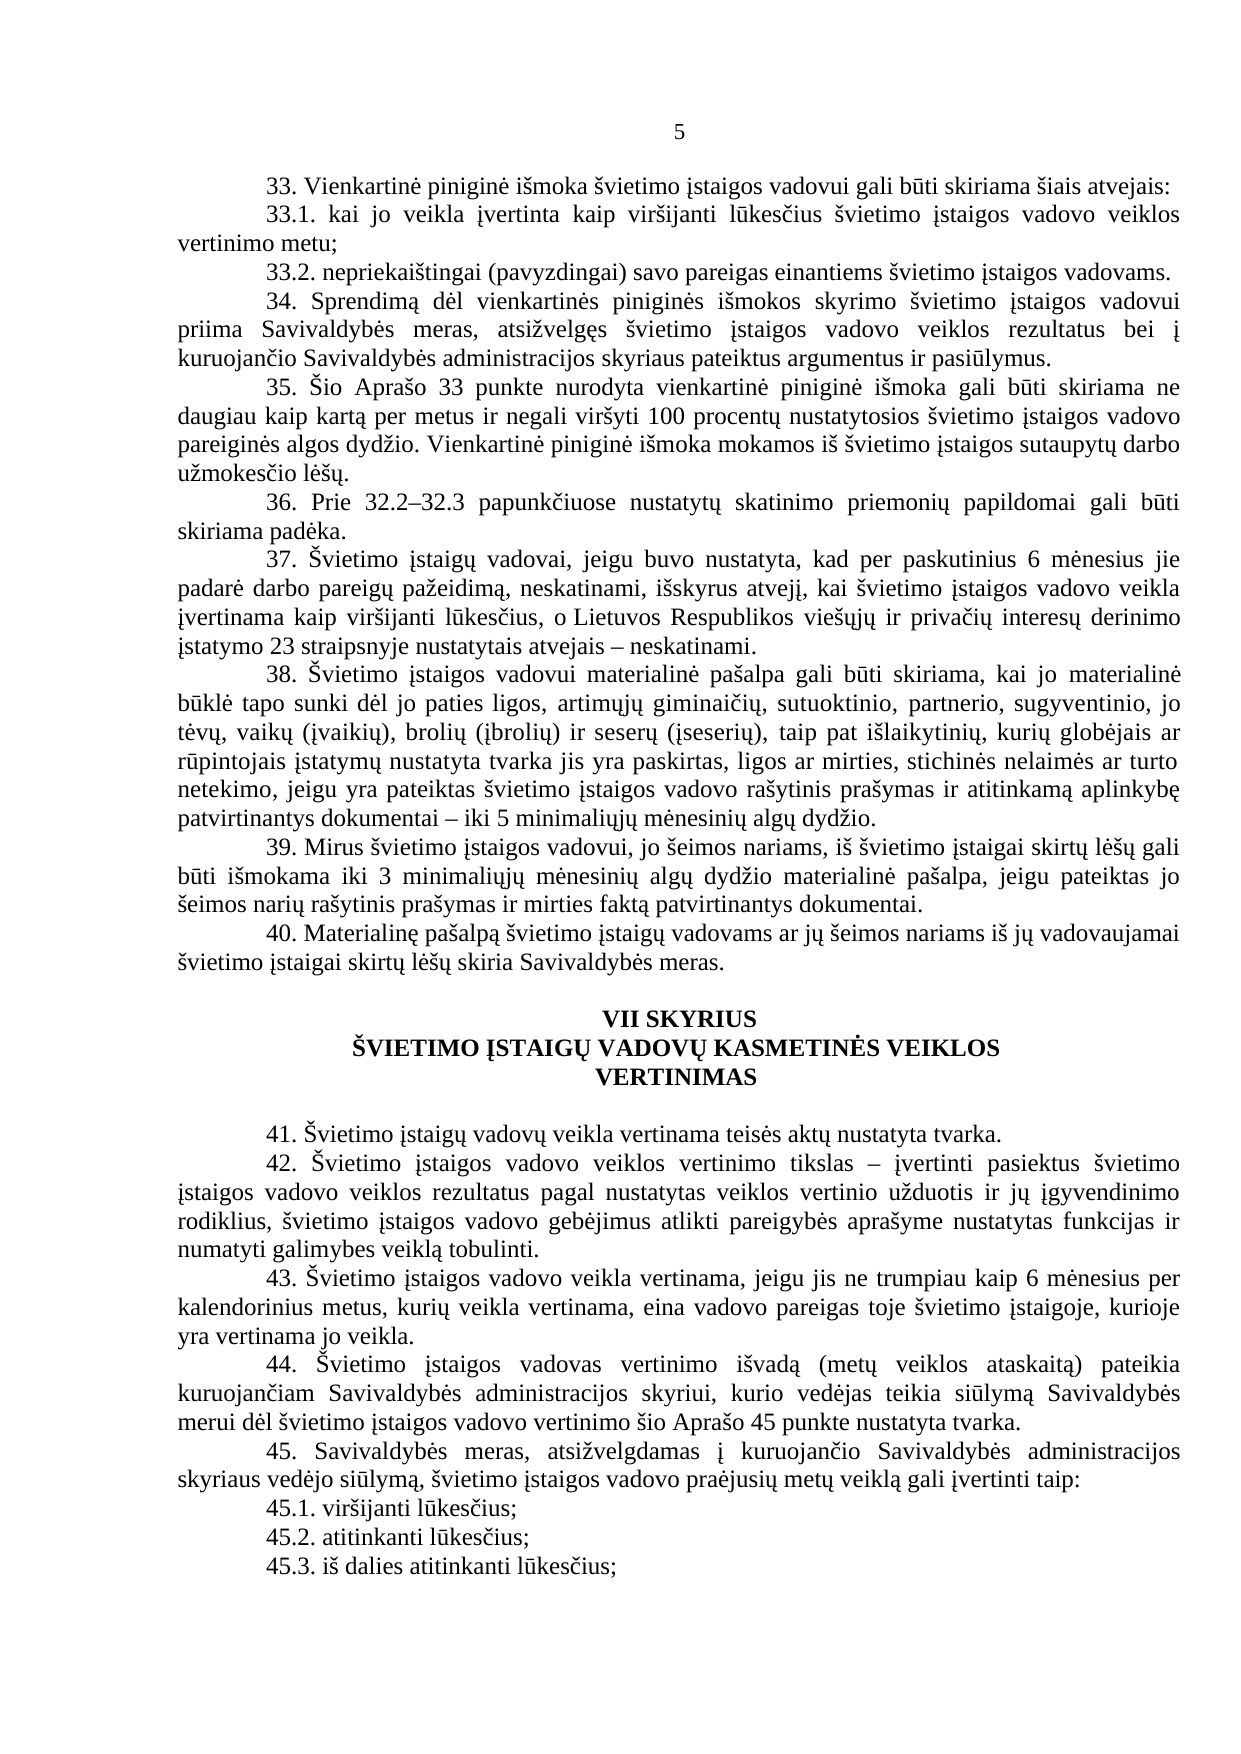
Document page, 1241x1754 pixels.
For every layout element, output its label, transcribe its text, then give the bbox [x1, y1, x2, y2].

text 43. Švietimo įstaigos vadovo veikla vertinama, jeigu jis ne trumpiau kaip 6 mėnesius per kalendorinius metus, kurių veikla vertinama, eina vadovo pareigas toje švietimo įstaigoje, kurioje yra vertinama jo veikla. [177, 1263, 1181, 1349]
text ŠVIETIMO ĮSTAIGŲ VADOVŲ KASMETINĖS VEIKLOS [177, 1033, 1181, 1062]
text 41. Švietimo įstaigų vadovų veikla vertinama teisės aktų nustatyta tvarka. [177, 1119, 1181, 1148]
text 33.2. nepriekaištingai (pavyzdingai) savo pareigas einantiems švietimo įstaigos vadovams. [177, 257, 1181, 286]
text 35. Šio Aprašo 33 punkte nurodyta vienkartinė piniginė išmoka gali būti skiriama ne daugiau kaip kartą per metus ir negali viršyti 100 procentų nustatytosios švietimo įstaigos vadovo pareiginės algos dydžio. Vienkartinė piniginė išmoka mokamos iš švietimo įstaigos sutaupytų darbo užmokesčio lėšų. [177, 372, 1181, 487]
text 42. Švietimo įstaigos vadovo veiklos vertinimo tikslas – įvertinti pasiektus švietimo įstaigos vadovo veiklos rezultatus pagal nustatytas veiklos vertinio užduotis ir jų įgyvendinimo rodiklius, švietimo įstaigos vadovo gebėjimus atlikti pareigybės aprašyme nustatytas funkcijas ir numatyti galimybes veiklą tobulinti. [177, 1148, 1181, 1263]
text 45. Savivaldybės meras, atsižvelgdamas į kuruojančio Savivaldybės administracijos skyriaus vedėjo siūlymą, švietimo įstaigos vadovo praėjusių metų veiklą gali įvertinti taip: [177, 1436, 1181, 1493]
text 36. Prie 32.2–32.3 papunkčiuose nustatytų skatinimo priemonių papildomai gali būti skiriama padėka. [177, 487, 1181, 544]
text 40. Materialinę pašalpą švietimo įstaigų vadovams ar jų šeimos nariams iš jų vadovaujamai švietimo įstaigai skirtų lėšų skiria Savivaldybės meras. [177, 918, 1181, 976]
text 39. Mirus švietimo įstaigos vadovui, jo šeimos nariams, iš švietimo įstaigai skirtų lėšų gali būti išmokama iki 3 minimaliųjų mėnesinių algų dydžio materialinė pašalpa, jeigu pateiktas jo šeimos narių rašytinis prašymas ir mirties faktą patvirtinantys dokumentai. [177, 832, 1181, 918]
text 37. Švietimo įstaigų vadovai, jeigu buvo nustatyta, kad per paskutinius 6 mėnesius jie padarė darbo pareigų pažeidimą, neskatinami, išskyrus atvejį, kai švietimo įstaigos vadovo veikla įvertinama kaip viršijanti lūkesčius, o Lietuvos Respublikos viešųjų ir privačių interesų derinimo įstatymo 23 straipsnyje nustatytais atvejais – neskatinami. [177, 544, 1181, 659]
text 34. Sprendimą dėl vienkartinės piniginės išmokos skyrimo švietimo įstaigos vadovui priima Savivaldybės meras, atsižvelgęs švietimo įstaigos vadovo veiklos rezultatus bei į kuruojančio Savivaldybės administracijos skyriaus pateiktus argumentus ir pasiūlymus. [177, 286, 1181, 372]
text 45.3. iš dalies atitinkanti lūkesčius; [177, 1551, 1181, 1579]
text VII SKYRIUS [177, 1004, 1181, 1033]
text 44. Švietimo įstaigos vadovas vertinimo išvadą (metų veiklos ataskaitą) pateikia kuruojančiam Savivaldybės administracijos skyriui, kurio vedėjas teikia siūlymą Savivaldybės merui dėl švietimo įstaigos vadovo vertinimo šio Aprašo 45 punkte nustatyta tvarka. [177, 1349, 1181, 1436]
text 45.1. viršijanti lūkesčius; [177, 1493, 1181, 1522]
text VERTINIMAS [177, 1062, 1181, 1091]
text 38. Švietimo įstaigos vadovui materialinė pašalpa gali būti skiriama, kai jo materialinė būklė tapo sunki dėl jo paties ligos, artimųjų giminaičių, sutuoktinio, partnerio, sugyventinio, jo tėvų, vaikų (įvaikių), brolių (įbrolių) ir seserų (įseserių), taip pat išlaikytinių, kurių globėjais ar rūpintojais įstatymų nustatyta tvarka jis yra paskirtas, ligos ar mirties, stichinės nelaimės ar turto netekimo, jeigu yra pateiktas švietimo įstaigos vadovo rašytinis prašymas ir atitinkamą aplinkybę patvirtinantys dokumentai – iki 5 minimaliųjų mėnesinių algų dydžio. [177, 659, 1181, 832]
text 33. Vienkartinė piniginė išmoka švietimo įstaigos vadovui gali būti skiriama šiais atvejais: [177, 171, 1181, 199]
text 33.1. kai jo veikla įvertinta kaip viršijanti lūkesčius švietimo įstaigos vadovo veiklos vertinimo metu; [177, 199, 1181, 257]
text 45.2. atitinkanti lūkesčius; [177, 1522, 1181, 1551]
